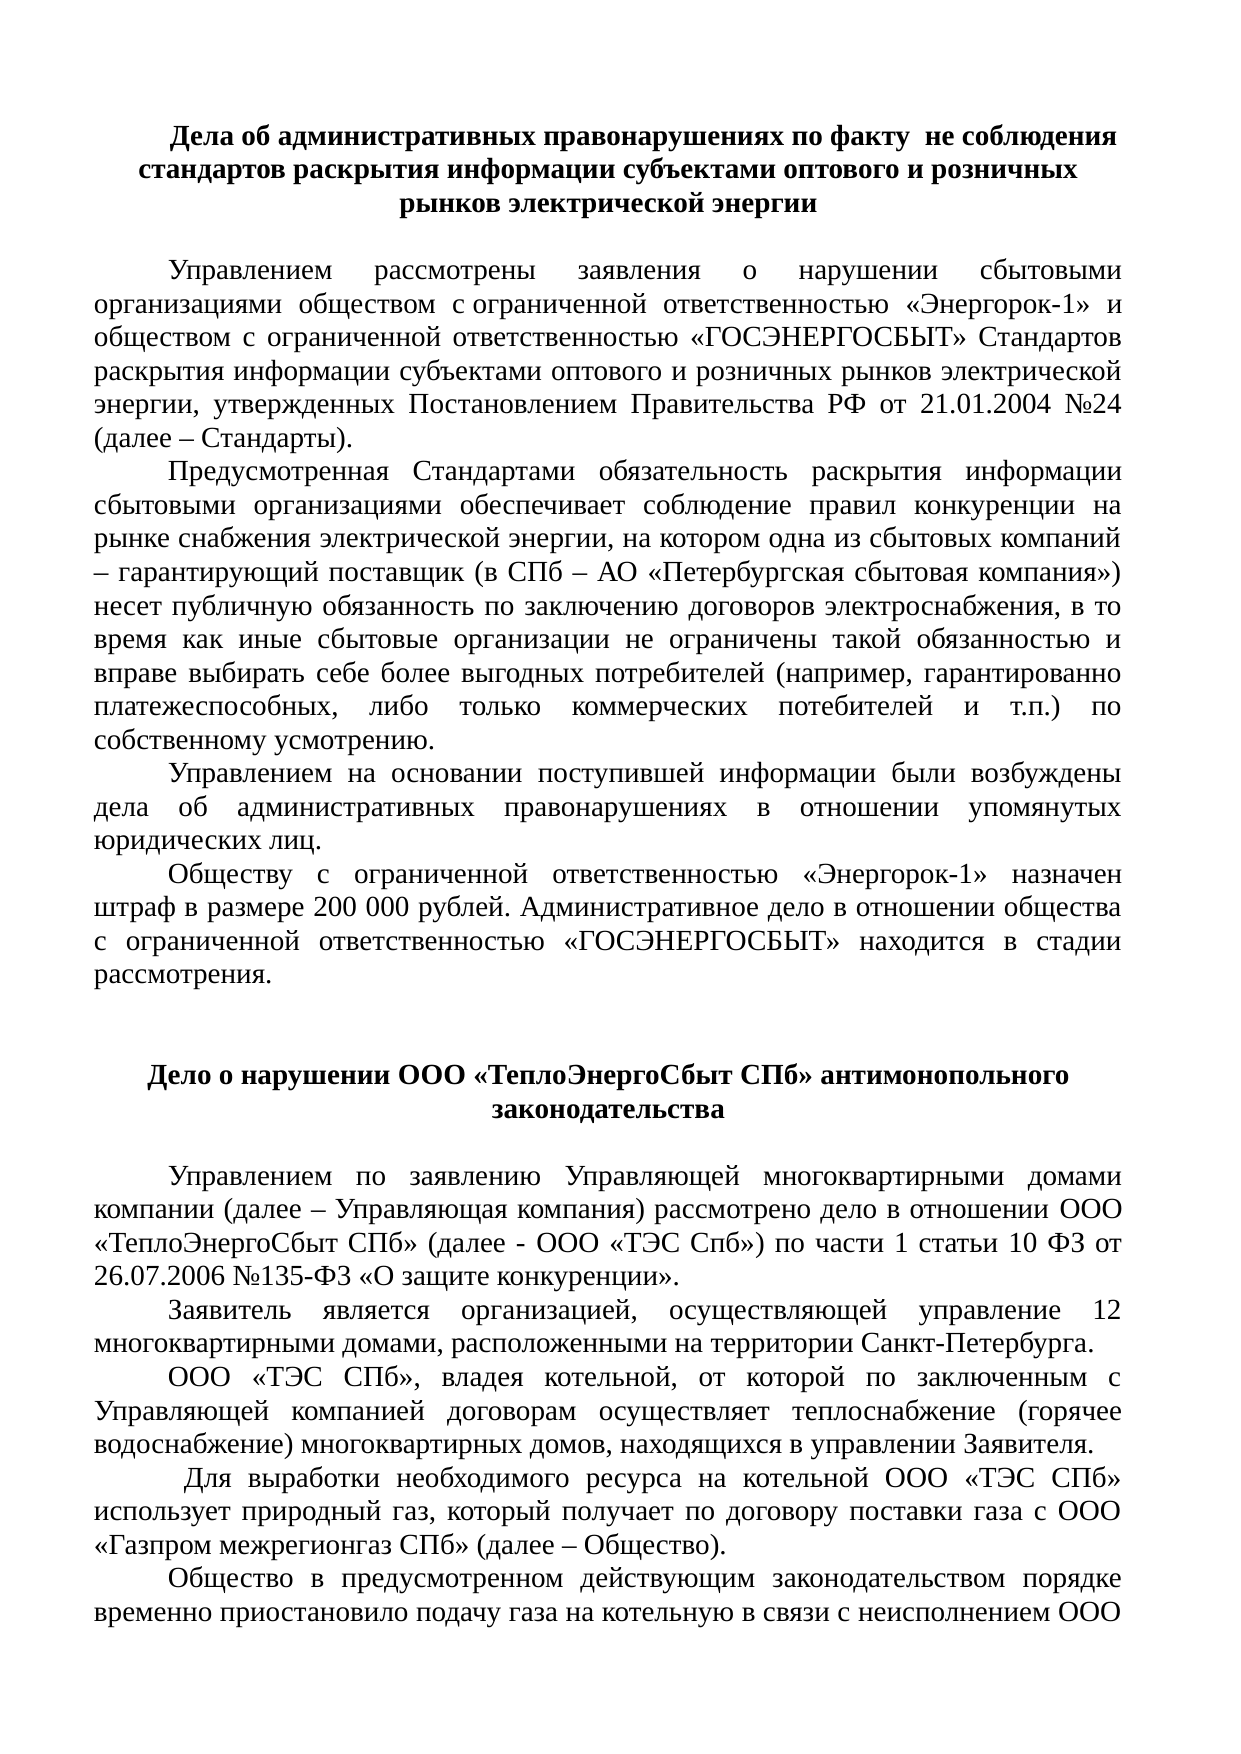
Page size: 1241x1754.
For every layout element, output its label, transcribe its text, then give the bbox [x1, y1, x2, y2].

text Предусмотренная Стандартами обязательность раскрытия информации сбытовыми организациями обеспечивает соблюдение правил конкуренции на рынке снабжения электрической энергии, на котором одна из сбытовых компаний – гарантирующий поставщик (в СПб – АО «Петербургская сбытовая компания») несет публичную обязанность по заключению договоров электроснабжения, в то время как иные сбытовые организации не ограничены такой обязанностью и вправе выбирать себе более выгодных потребителей (например, гарантированно платежеспособных, либо только коммерческих потебителей и т.п.) по собственному усмотрению. [94, 453, 1122, 755]
text Общество в предусмотренном действующим законодательством порядке временно приостановило подачу газа на котельную в связи с неисполнением ООО [94, 1560, 1122, 1627]
text Обществу с ограниченной ответственностью «Энергорок-1» назначен штраф в размере 200 000 рублей. Административное дело в отношении общества с ограниченной ответственностью «ГОСЭНЕРГОСБЫТ» находится в стадии рассмотрения. [94, 856, 1122, 990]
text Дела об административных правонарушениях по факту не соблюдения стандартов раскрытия информации субъектами оптового и розничных рынков электрической энергии [94, 118, 1122, 219]
text Для выработки необходимого ресурса на котельной ООО «ТЭС СПб» использует природный газ, который получает по договору поставки газа с ООО «Газпром межрегионгаз СПб» (далее – Общество). [94, 1460, 1122, 1560]
text Управлением на основании поступившей информации были возбуждены дела об административных правонарушениях в отношении упомянутых юридических лиц. [94, 755, 1122, 856]
text Дело о нарушении ООО «ТеплоЭнергоСбыт СПб» антимонопольного законодательства [94, 1057, 1122, 1124]
text Управлением рассмотрены заявления о нарушении сбытовыми организациями обществом с ограниченной ответственностью «Энергорок-1» и обществом с ограниченной ответственностью «ГОСЭНЕРГОСБЫТ» Стандартов раскрытия информации субъектами оптового и розничных рынков электрической энергии, утвержденных Постановлением Правительства РФ от 21.01.2004 №24 (далее – Стандарты). [94, 252, 1122, 453]
text Заявитель является организацией, осуществляющей управление 12 многоквартирными домами, расположенными на территории Санкт-Петербурга. [94, 1292, 1122, 1359]
text Управлением по заявлению Управляющей многоквартирными домами компании (далее – Управляющая компания) рассмотрено дело в отношении ООО «ТеплоЭнергоСбыт СПб» (далее - ООО «ТЭС Спб») по части 1 статьи 10 ФЗ от 26.07.2006 №135-Ф3 «О защите конкуренции». [94, 1158, 1122, 1292]
text ООО «ТЭС СПб», владея котельной, от которой по заключенным с Управляющей компанией договорам осуществляет теплоснабжение (горячее водоснабжение) многоквартирных домов, находящихся в управлении Заявителя. [94, 1359, 1122, 1460]
